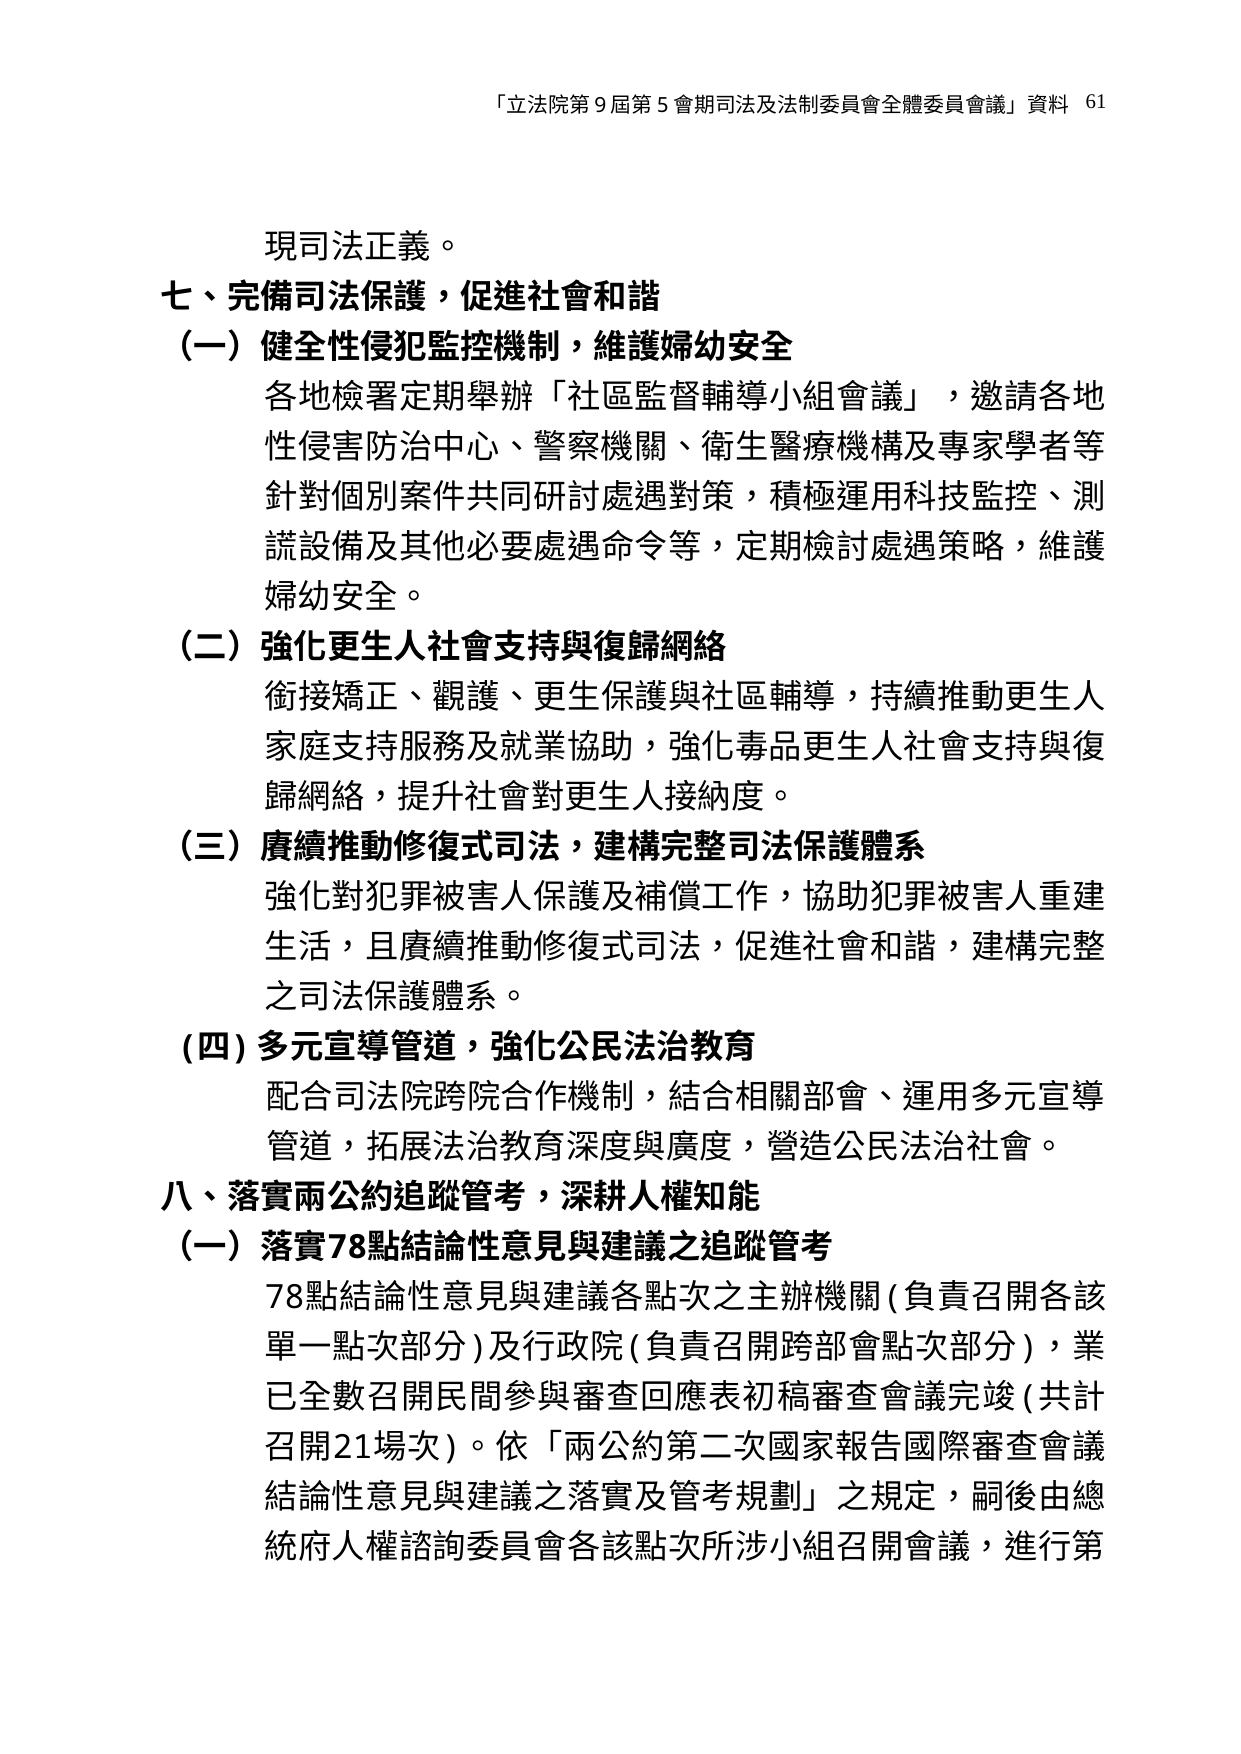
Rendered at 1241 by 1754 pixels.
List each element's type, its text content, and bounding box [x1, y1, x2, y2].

text 銜接矯正、觀護、更生保護與社區輔導，持續推動更生人家庭支持服務及就業協助，強化毒品更生人社會支持與復歸網絡，提升社會對更生人接納度。 [264, 669, 1106, 819]
text 七、完備司法保護，促進社會和諧 [160, 269, 1106, 319]
text （二）強化更生人社會支持與復歸網絡 [160, 619, 1106, 669]
text 八、落實兩公約追蹤管考，深耕人權知能 [160, 1169, 1106, 1219]
text （三）賡續推動修復式司法，建構完整司法保護體系 [160, 819, 1106, 869]
text （一）健全性侵犯監控機制，維護婦幼安全 [160, 319, 1106, 369]
text 各地檢署定期舉辦「社區監督輔導小組會議」，邀請各地性侵害防治中心、警察機關、衛生醫療機構及專家學者等針對個別案件共同研討處遇對策，積極運用科技監控、測謊設備及其他必要處遇命令等，定期檢討處遇策略，維護婦幼安全。 [264, 369, 1106, 619]
text 強化對犯罪被害人保護及補償工作，協助犯罪被害人重建生活，且賡續推動修復式司法，促進社會和諧，建構完整之司法保護體系。 [264, 869, 1106, 1019]
text 78點結論性意見與建議各點次之主辦機關(負責召開各該單一點次部分)及行政院(負責召開跨部會點次部分)，業已全數召開民間參與審查回應表初稿審查會議完竣(共計召開21場次)。依「兩公約第二次國家報告國際審查會議結論性意見與建議之落實及管考規劃」之規定，嗣後由總統府人權諮詢委員會各該點次所涉小組召開會議，進行第 [264, 1269, 1106, 1569]
text (四) 多元宣導管道，強化公民法治教育 [177, 1019, 1106, 1069]
text 現司法正義。 [264, 219, 1106, 269]
text 配合司法院跨院合作機制，結合相關部會、運用多元宣導管道，拓展法治教育深度與廣度，營造公民法治社會。 [266, 1069, 1106, 1169]
text （一）落實78點結論性意見與建議之追蹤管考 [160, 1219, 1106, 1269]
